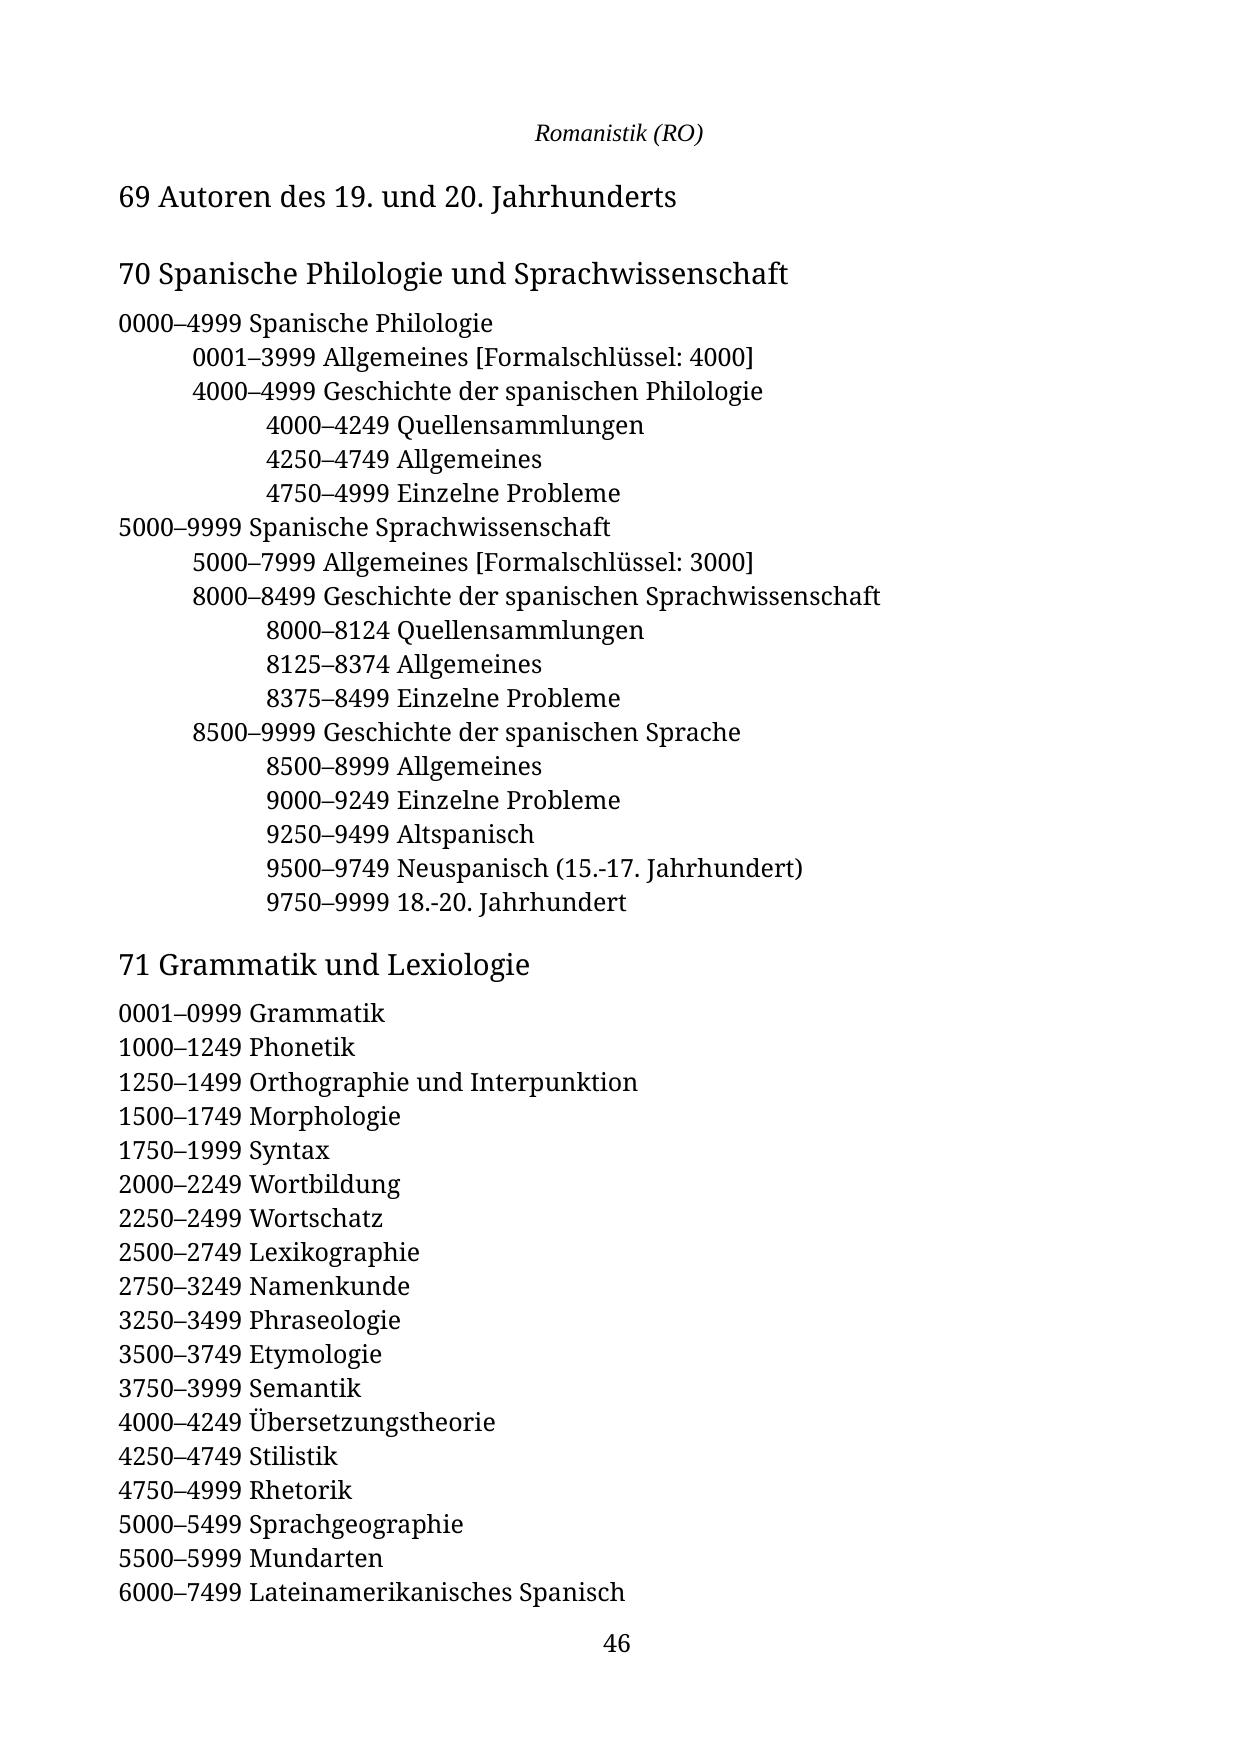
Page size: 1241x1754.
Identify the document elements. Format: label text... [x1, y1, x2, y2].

text 2500–2749 Lexikographie [118, 1234, 1122, 1268]
text 0001–0999 Grammatik [118, 996, 1122, 1030]
text 4250–4749 Allgemeines [118, 442, 1122, 476]
text 9250–9499 Altspanisch [118, 817, 1122, 851]
text 4000–4249 Übersetzungstheorie [118, 1405, 1122, 1439]
text 0001–3999 Allgemeines [Formalschlüssel: 4000] [118, 340, 1122, 374]
subtitle 71 Grammatik und Lexiologie [118, 944, 1122, 983]
text 4750–4999 Einzelne Probleme [118, 476, 1122, 510]
text 1250–1499 Orthographie und Interpunktion [118, 1064, 1122, 1098]
subtitle 70 Spanische Philologie und Sprachwissenschaft [118, 253, 1122, 293]
text 9500–9749 Neuspanisch (15.-17. Jahrhundert) [118, 851, 1122, 885]
text 1500–1749 Morphologie [118, 1098, 1122, 1132]
text 3750–3999 Semantik [118, 1371, 1122, 1405]
text 2250–2499 Wortschatz [118, 1200, 1122, 1234]
text 0000–4999 Spanische Philologie [118, 306, 1122, 340]
text 8375–8499 Einzelne Probleme [118, 680, 1122, 714]
text 5500–5999 Mundarten [118, 1541, 1122, 1575]
text 4000–4249 Quellensammlungen [118, 408, 1122, 442]
text 3250–3499 Phraseologie [118, 1303, 1122, 1337]
text 2750–3249 Namenkunde [118, 1268, 1122, 1303]
text 3500–3749 Etymologie [118, 1337, 1122, 1371]
text 5000–9999 Spanische Sprachwissenschaft [118, 510, 1122, 544]
text 1000–1249 Phonetik [118, 1030, 1122, 1064]
subtitle 69 Autoren des 19. und 20. Jahrhunderts [118, 176, 1122, 216]
text 8500–8999 Allgemeines [118, 748, 1122, 783]
text 5000–7999 Allgemeines [Formalschlüssel: 3000] [118, 544, 1122, 578]
text 1750–1999 Syntax [118, 1132, 1122, 1166]
text 4250–4749 Stilistik [118, 1439, 1122, 1473]
text 5000–5499 Sprachgeographie [118, 1507, 1122, 1541]
text 8125–8374 Allgemeines [118, 646, 1122, 680]
text 8500–9999 Geschichte der spanischen Sprache [118, 714, 1122, 748]
text 6000–7499 Lateinamerikanisches Spanisch [118, 1575, 1122, 1609]
text 8000–8124 Quellensammlungen [118, 612, 1122, 646]
text 2000–2249 Wortbildung [118, 1166, 1122, 1200]
text 9750–9999 18.-20. Jahrhundert [118, 885, 1122, 919]
text 4750–4999 Rhetorik [118, 1473, 1122, 1507]
text 9000–9249 Einzelne Probleme [118, 783, 1122, 817]
text 4000–4999 Geschichte der spanischen Philologie [118, 374, 1122, 408]
text 8000–8499 Geschichte der spanischen Sprachwissenschaft [118, 578, 1122, 612]
